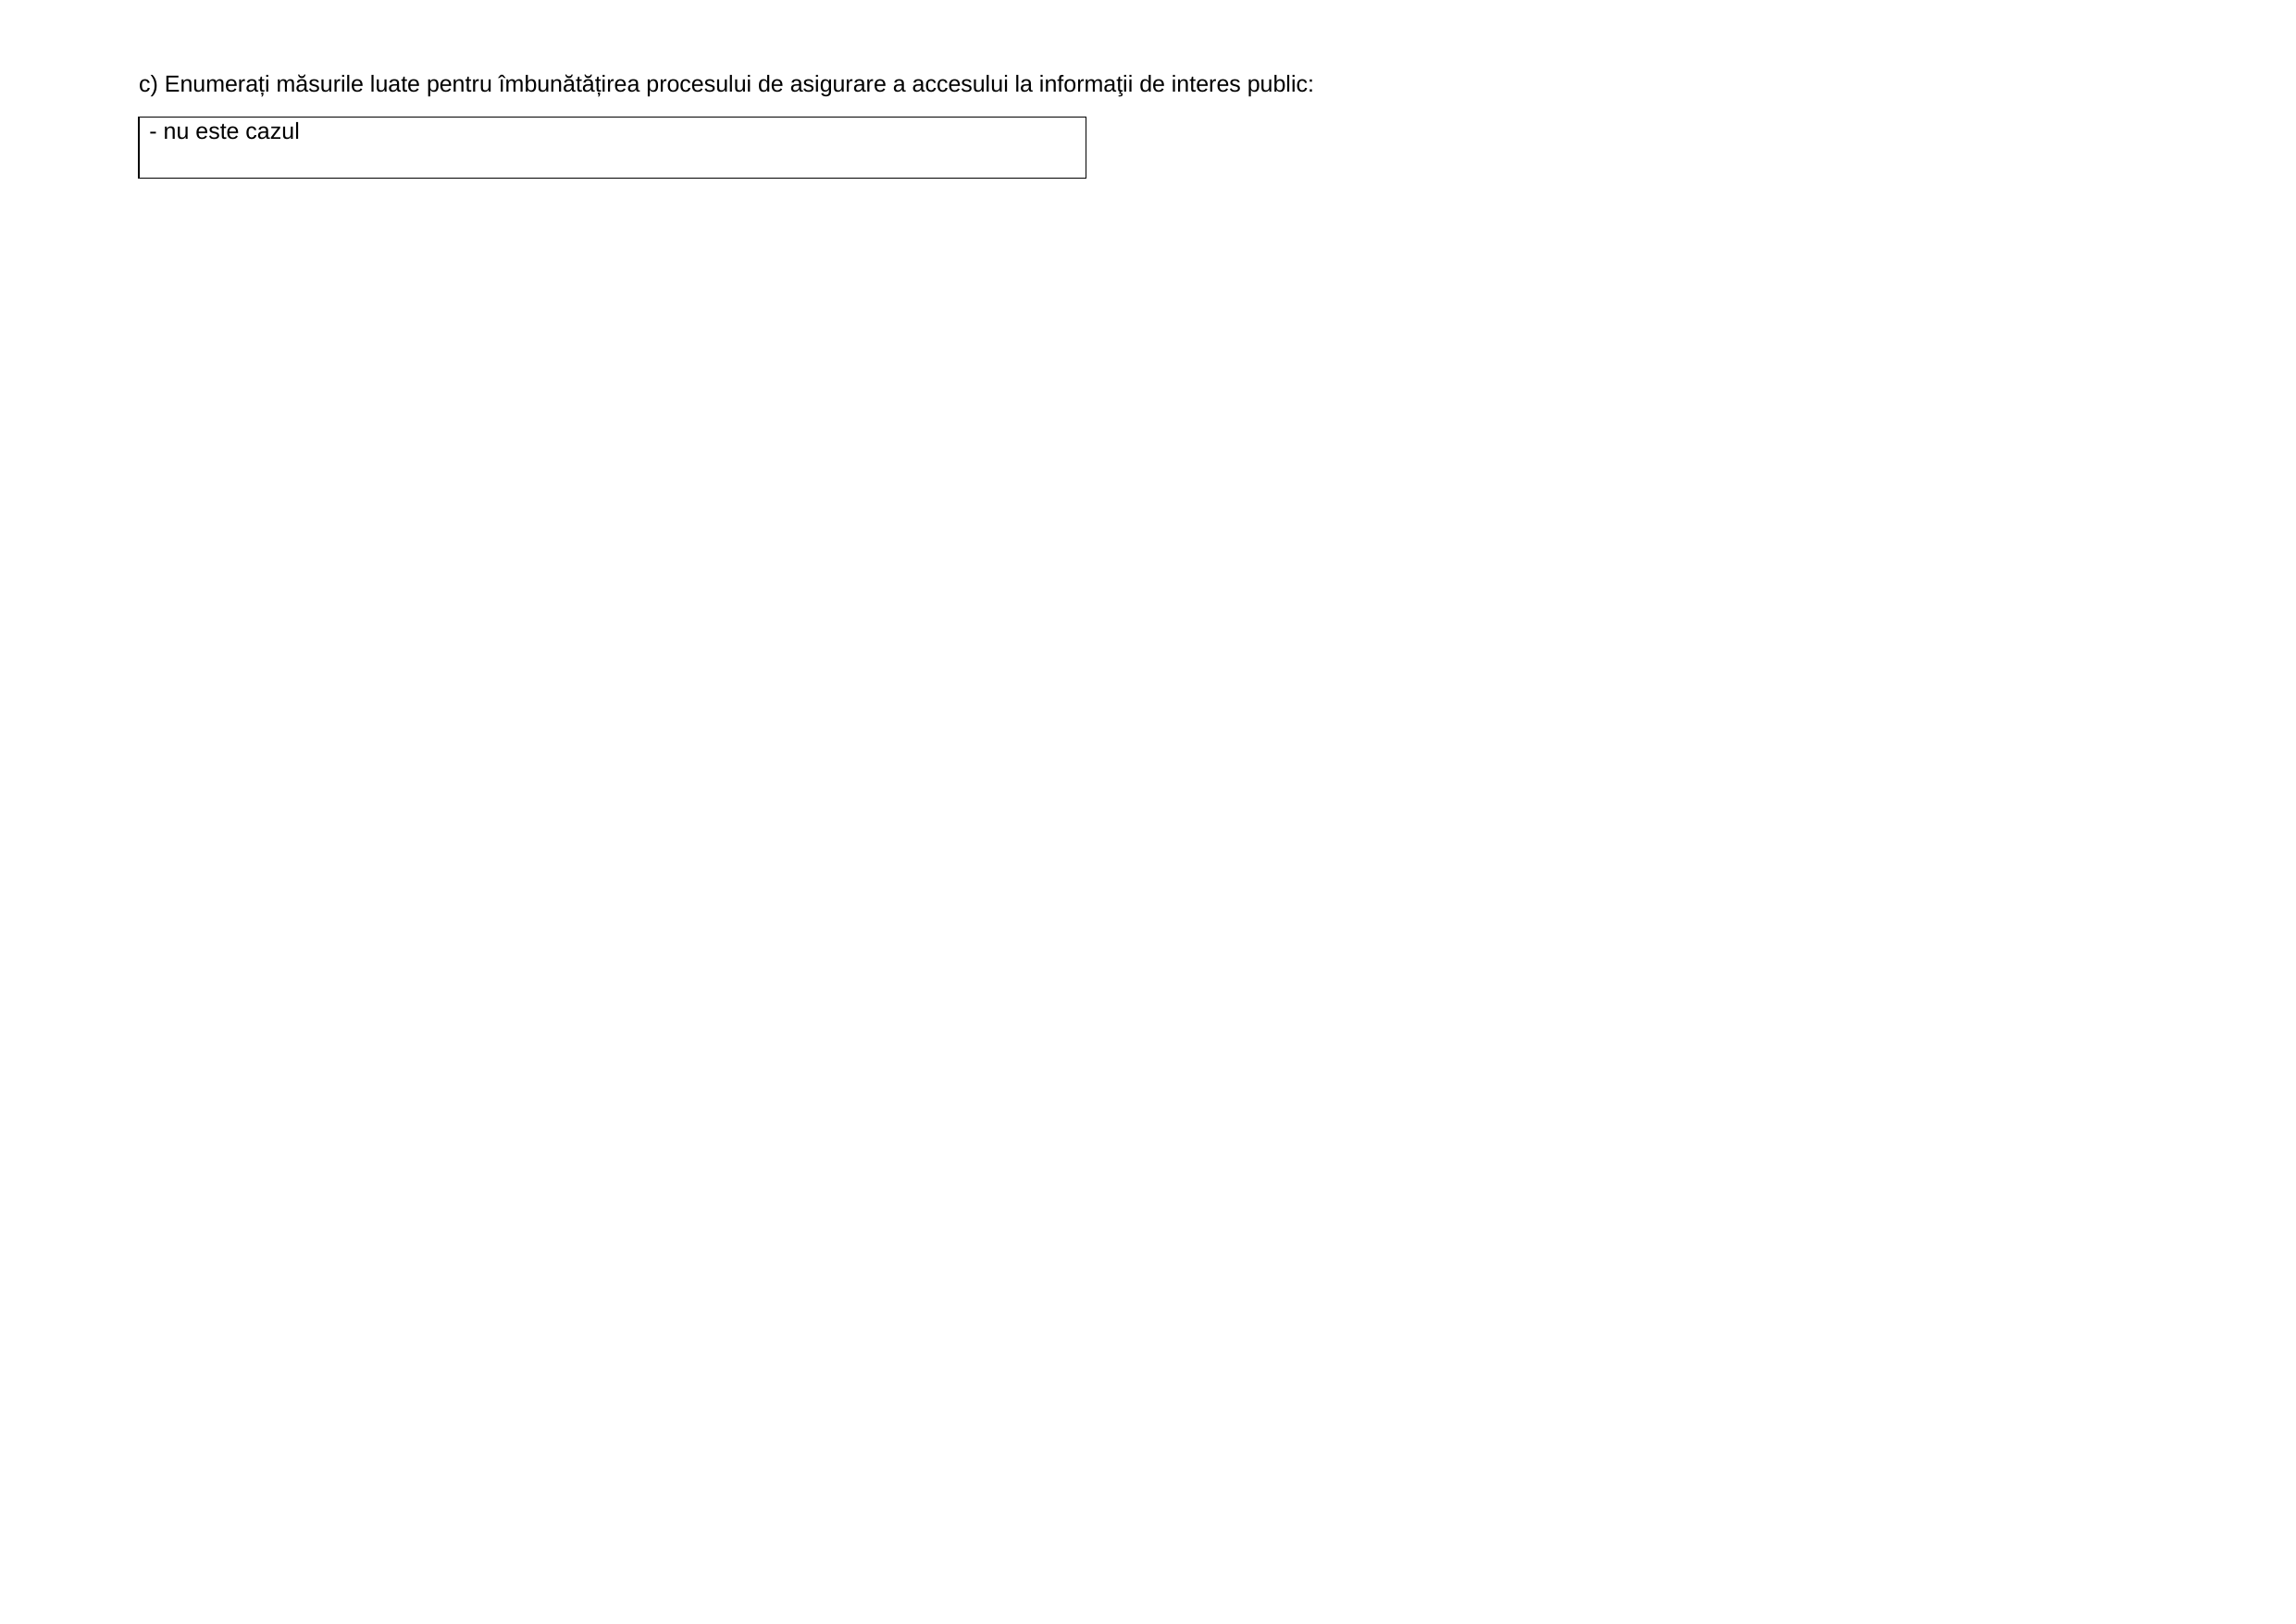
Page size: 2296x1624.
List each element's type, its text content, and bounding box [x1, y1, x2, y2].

text c) Enumerați măsurile luate pentru îmbunătățirea procesului de asigurare a accesului la informaţii de interes public: [139, 70, 2157, 97]
table_header - nu este cazul [140, 118, 1086, 178]
